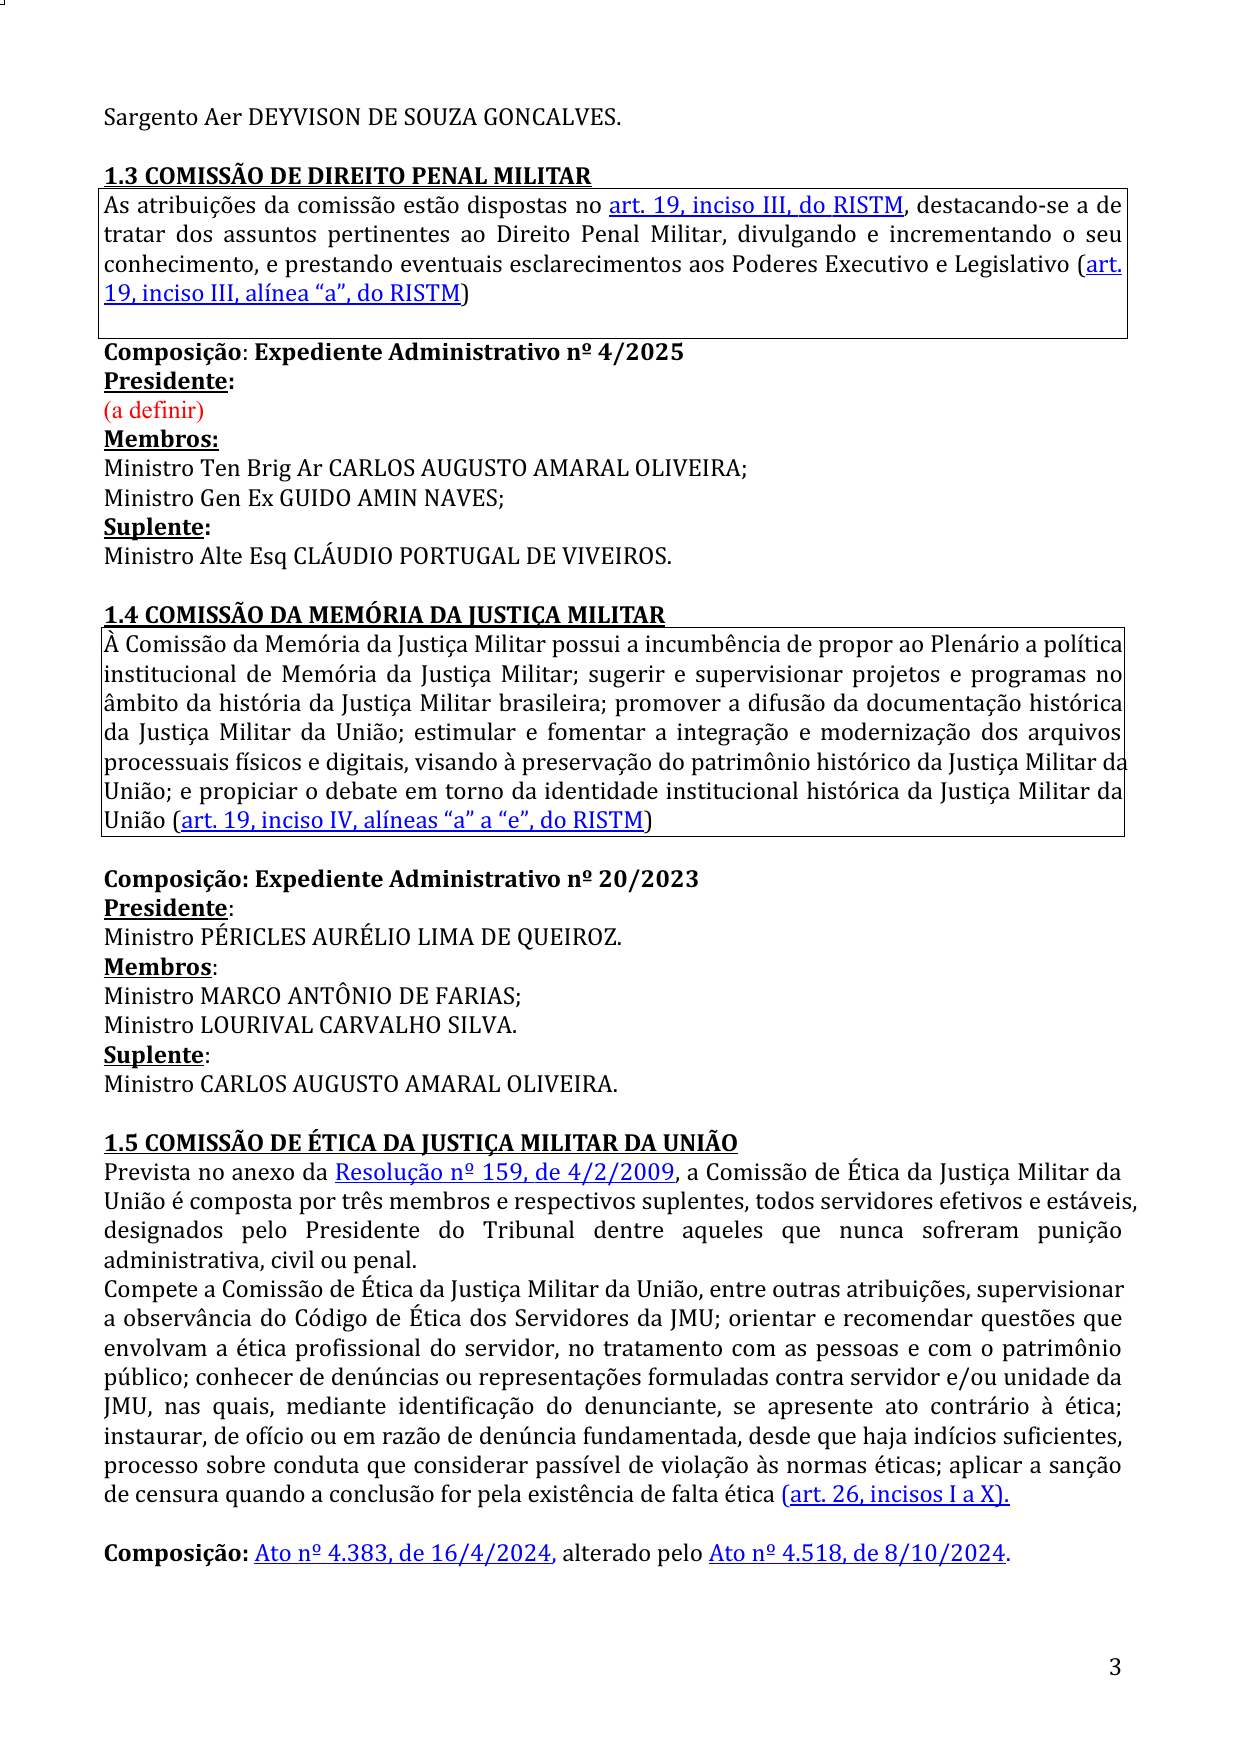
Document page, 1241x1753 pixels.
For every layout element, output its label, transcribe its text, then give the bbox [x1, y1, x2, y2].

text de censura quando a conclusão for pela existência de falta ética (art. 26, incisos I a X). [103, 1479, 1147, 1509]
text Presidente: [103, 893, 727, 922]
text Membros: [103, 952, 727, 981]
text Ministro Alte Esq CLÁUDIO PORTUGAL DE VIVEIROS. [103, 541, 697, 571]
text À Comissão da Memória da Justiça Militar possui a incumbência de propor ao Plenário a política [103, 629, 1147, 659]
text União; e propiciar o debate em torno da identidade institucional histórica da Justiça Militar da [103, 776, 1147, 805]
text público; conhecer de denúncias ou representações formuladas contra servidor e/ou unidade da [103, 1362, 1147, 1391]
text Suplente: [103, 512, 773, 541]
text 1 [103, 278, 117, 303]
text União (art. 19, inciso IV, alíneas “a” a “e”, do RISTM) [103, 805, 1147, 834]
text processuais físicos e digitais, visando à preservação do patrimônio histórico da Justiça Militar da [103, 747, 1147, 776]
text .3 COMISSÃO DE DIREITO PENAL MILITAR [143, 161, 647, 190]
text .5 COMISSÃO DE ÉTICA DA JUSTIÇA MILITAR DA UNIÃO [118, 1128, 769, 1157]
text instaurar, de ofício ou em razão de denúncia fundamentada, desde que haja indícios suficientes, [103, 1421, 1147, 1450]
text âmbito da história da Justiça Militar brasileira; promover a difusão da documentação histórica [103, 688, 1147, 717]
text Composição: Ato nº 4.383, de 16/4/2024, alterado pelo Ato nº 4.518, de 8/10/2024. [103, 1538, 1036, 1567]
text Sargento Aer DEYVISON DE SOUZA GONCALVES. [103, 102, 647, 132]
text Presidente: [103, 366, 773, 396]
text Ministro PÉRICLES AURÉLIO LIMA DE QUEIROZ. [103, 922, 727, 952]
text Compete a Comissão de Ética da Justiça Militar da União, entre outras atribuições, supervisionar [103, 1274, 1147, 1303]
text processo sobre conduta que considerar passível de violação às normas éticas; aplicar a sanção [103, 1450, 1147, 1479]
text Ministro LOURIVAL CARVALHO SILVA. [103, 1011, 727, 1040]
text .4 COMISSÃO DA MEMÓRIA DA JUSTIÇA MILITAR [118, 600, 696, 629]
text União é composta por três membros e respectivos suplentes, todos servidores efetivos e estáveis, [103, 1186, 1147, 1216]
text 1 [103, 161, 143, 190]
text institucional de Memória da Justiça Militar; sugerir e supervisionar projetos e programas no [103, 659, 1147, 688]
picture [99, 189, 1127, 338]
text designados pelo Presidente do Tribunal dentre aqueles que nunca sofreram punição [103, 1216, 1147, 1245]
text tratar dos assuntos pertinentes ao Direito Penal Militar, divulgando e incrementando o seu [103, 219, 1147, 249]
text Ministro MARCO ANTÔNIO DE FARIAS; [103, 981, 727, 1010]
text a observância do Código de Ética dos Servidores da JMU; orientar e recomendar questões que [103, 1303, 1147, 1333]
text envolvam a ética profissional do servidor, no tratamento com as pessoas e com o patrimônio [103, 1333, 1147, 1362]
text Ministro Gen Ex GUIDO AMIN NAVES; [103, 483, 773, 512]
text Membros: [103, 424, 773, 453]
picture [102, 628, 1124, 836]
text JMU, nas quais, mediante identificação do denunciante, se apresente ato contrário à ética; [103, 1391, 1147, 1421]
text Prevista no anexo da Resolução nº 159, de 4/2/2009, a Comissão de Ética da Justiça Militar da [103, 1157, 1147, 1186]
text Suplente: [103, 1040, 727, 1069]
text Ministro CARLOS AUGUSTO AMARAL OLIVEIRA. [103, 1069, 643, 1098]
text Composição: Expediente Administrativo nº 4/2025 [103, 337, 773, 366]
text da Justiça Militar da União; estimular e fomentar a integração e modernização dos arquivos [103, 717, 1147, 747]
text 1 [103, 600, 118, 625]
text Ministro Ten Brig Ar CARLOS AUGUSTO AMARAL OLIVEIRA; [103, 453, 773, 483]
text As atribuições da comissão estão dispostas no art. 19, inciso III, do RISTM, destacando-se a de [103, 190, 1147, 219]
text 1 [103, 1128, 118, 1153]
text Composição: Expediente Administrativo nº 20/2023 [103, 864, 727, 893]
text 3 [1108, 1652, 1147, 1681]
text administrativa, civil ou penal. [103, 1245, 1147, 1274]
text 9, inciso III, alínea “a”, do RISTM) [117, 278, 495, 307]
text (a definir) [103, 397, 773, 424]
text conhecimento, e prestando eventuais esclarecimentos aos Poderes Executivo e Legislativo (art. [103, 249, 1147, 278]
